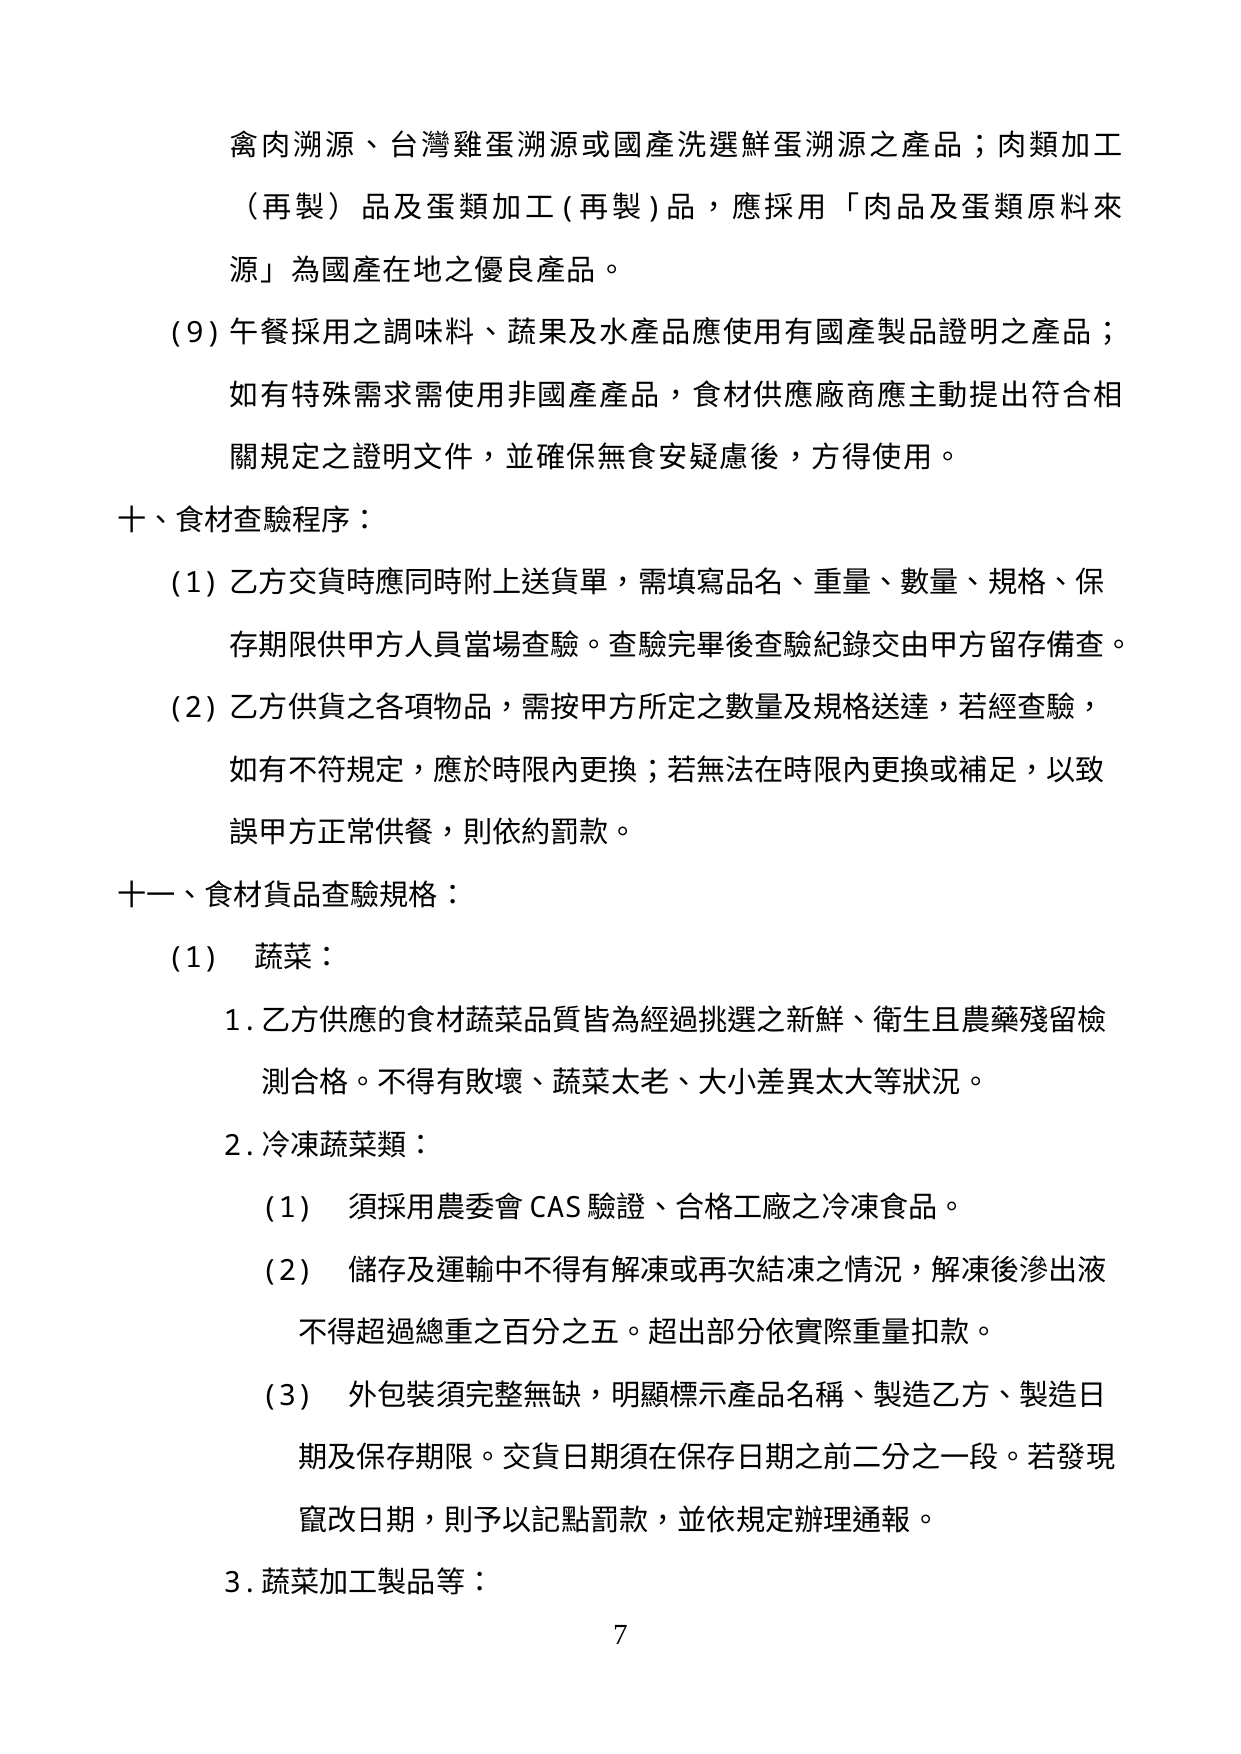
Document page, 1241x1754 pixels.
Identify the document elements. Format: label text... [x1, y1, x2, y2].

list 禽肉溯源、台灣雞蛋溯源或國產洗選鮮蛋溯源之產品；肉類加工（再製）品及蛋類加工(再製)品，應採用「肉品及蛋類原料來源」為國產在地之優良產品。 [167, 101, 1123, 288]
list 乙方供貨之各項物品，需按甲方所定之數量及規格送達，若經查驗，如有不符規定，應於時限內更換；若無法在時限內更換或補足，以致誤甲方正常供餐，則依約罰款。 [167, 663, 1123, 851]
list 儲存及運輸中不得有解凍或再次結凍之情況，解凍後滲出液不得超過總重之百分之五。超出部分依實際重量扣款。 [261, 1226, 1123, 1351]
list 外包裝須完整無缺，明顯標示產品名稱、製造乙方、製造日期及保存期限。交貨日期須在保存日期之前二分之一段。若發現竄改日期，則予以記點罰款，並依規定辦理通報。 [261, 1351, 1123, 1538]
list 須採用農委會CAS驗證、合格工廠之冷凍食品。 [261, 1163, 1123, 1226]
list 冷凍蔬菜類： [223, 1101, 1123, 1163]
list 乙方供應的食材蔬菜品質皆為經過挑選之新鮮、衛生且農藥殘留檢測合格。不得有敗壞、蔬菜太老、大小差異太大等狀況。 [223, 976, 1123, 1101]
text 十一、食材貨品查驗規格： [117, 851, 1123, 913]
list 乙方交貨時應同時附上送貨單，需填寫品名、重量、數量、規格、保存期限供甲方人員當場查驗。查驗完畢後查驗紀錄交由甲方留存備查。 [167, 538, 1123, 663]
list 蔬菜加工製品等： [223, 1538, 1123, 1601]
list 午餐採用之調味料、蔬果及水產品應使用有國產製品證明之產品；如有特殊需求需使用非國產產品，食材供應廠商應主動提出符合相關規定之證明文件，並確保無食安疑慮後，方得使用。 [167, 288, 1123, 476]
list 蔬菜： [167, 913, 1123, 976]
text 十、食材查驗程序： [117, 476, 1123, 538]
